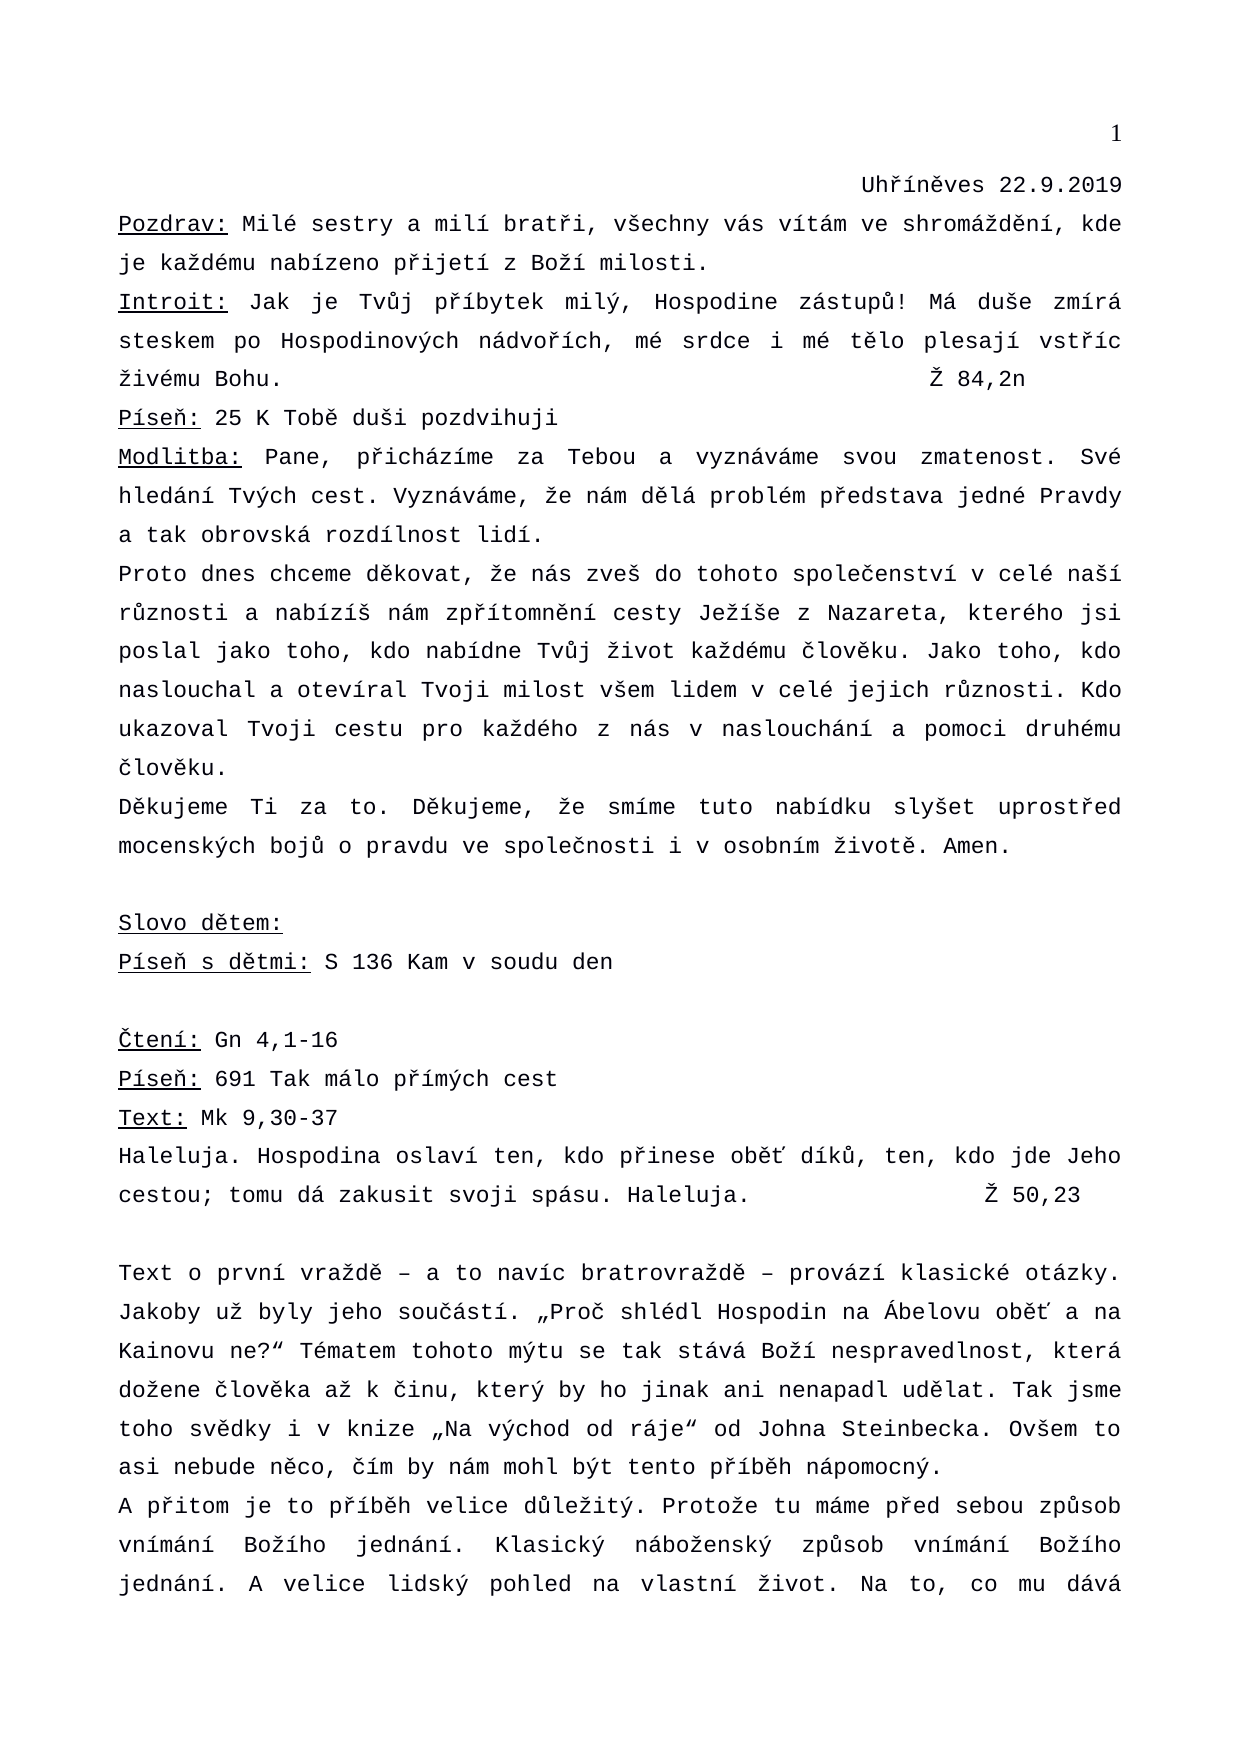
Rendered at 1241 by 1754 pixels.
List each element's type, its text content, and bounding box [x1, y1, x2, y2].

text Čtení: Gn 4,1-16 [118, 1028, 1122, 1054]
text Píseň: 691 Tak málo přímých cest [118, 1067, 1122, 1093]
text Text o první vraždě – a to navíc bratrovraždě – provází klasické otázky. Jakoby už byly jeho součástí. „Proč shlédl Hospodin na Ábelovu oběť a na Kainovu ne?“ Tématem tohoto mýtu se tak stává Boží nespravedlnost, která dožene člověka až k činu, který by ho jinak ani nenapadl udělat. Tak jsme toho svědky i v knize „Na východ od ráje“ od Johna Steinbecka. Ovšem to asi nebude něco, čím by nám mohl být tento příběh nápomocný. [118, 1261, 1122, 1482]
text Děkujeme Ti za to. Děkujeme, že smíme tuto nabídku slyšet uprostřed mocenských bojů o pravdu ve společnosti i v osobním životě. Amen. [118, 795, 1122, 860]
text A přitom je to příběh velice důležitý. Protože tu máme před sebou způsob vnímání Božího jednání. Klasický náboženský způsob vnímání Božího jednání. A velice lidský pohled na vlastní život. Na to, co mu dává [118, 1494, 1122, 1598]
text Modlitba: Pane, přicházíme za Tebou a vyznáváme svou zmatenost. Své hledání Tvých cest. Vyznáváme, že nám dělá problém představa jedné Pravdy a tak obrovská rozdílnost lidí. [118, 446, 1122, 549]
text Píseň s dětmi: S 136 Kam v soudu den [118, 951, 1122, 977]
text Slovo dětem: [118, 912, 1122, 938]
text Haleluja. Hospodina oslaví ten, kdo přinese oběť díků, ten, kdo jde Jeho cestou; tomu dá zakusit svoji spásu. Haleluja. Ž 50,23 [118, 1145, 1122, 1210]
text Proto dnes chceme děkovat, že nás zveš do tohoto společenství v celé naší různosti a nabízíš nám zpřítomnění cesty Ježíše z Nazareta, kterého jsi poslal jako toho, kdo nabídne Tvůj život každému člověku. Jako toho, kdo naslouchal a otevíral Tvoji milost všem lidem v celé jejich různosti. Kdo ukazoval Tvoji cestu pro každého z nás v naslouchání a pomoci druhému člověku. [118, 562, 1122, 782]
text Introit: Jak je Tvůj příbytek milý, Hospodine zástupů! Má duše zmírá steskem po Hospodinových nádvořích, mé srdce i mé tělo plesají vstříc živému Bohu. Ž 84,2n [118, 290, 1122, 394]
text Píseň: 25 K Tobě duši pozdvihuji [118, 407, 1122, 433]
text Text: Mk 9,30-37 [118, 1106, 1122, 1132]
text Pozdrav: Milé sestry a milí bratři, všechny vás vítám ve shromáždění, kde je každému nabízeno přijetí z Boží milosti. [118, 212, 1122, 277]
text Uhříněves 22.9.2019 [118, 173, 1122, 199]
